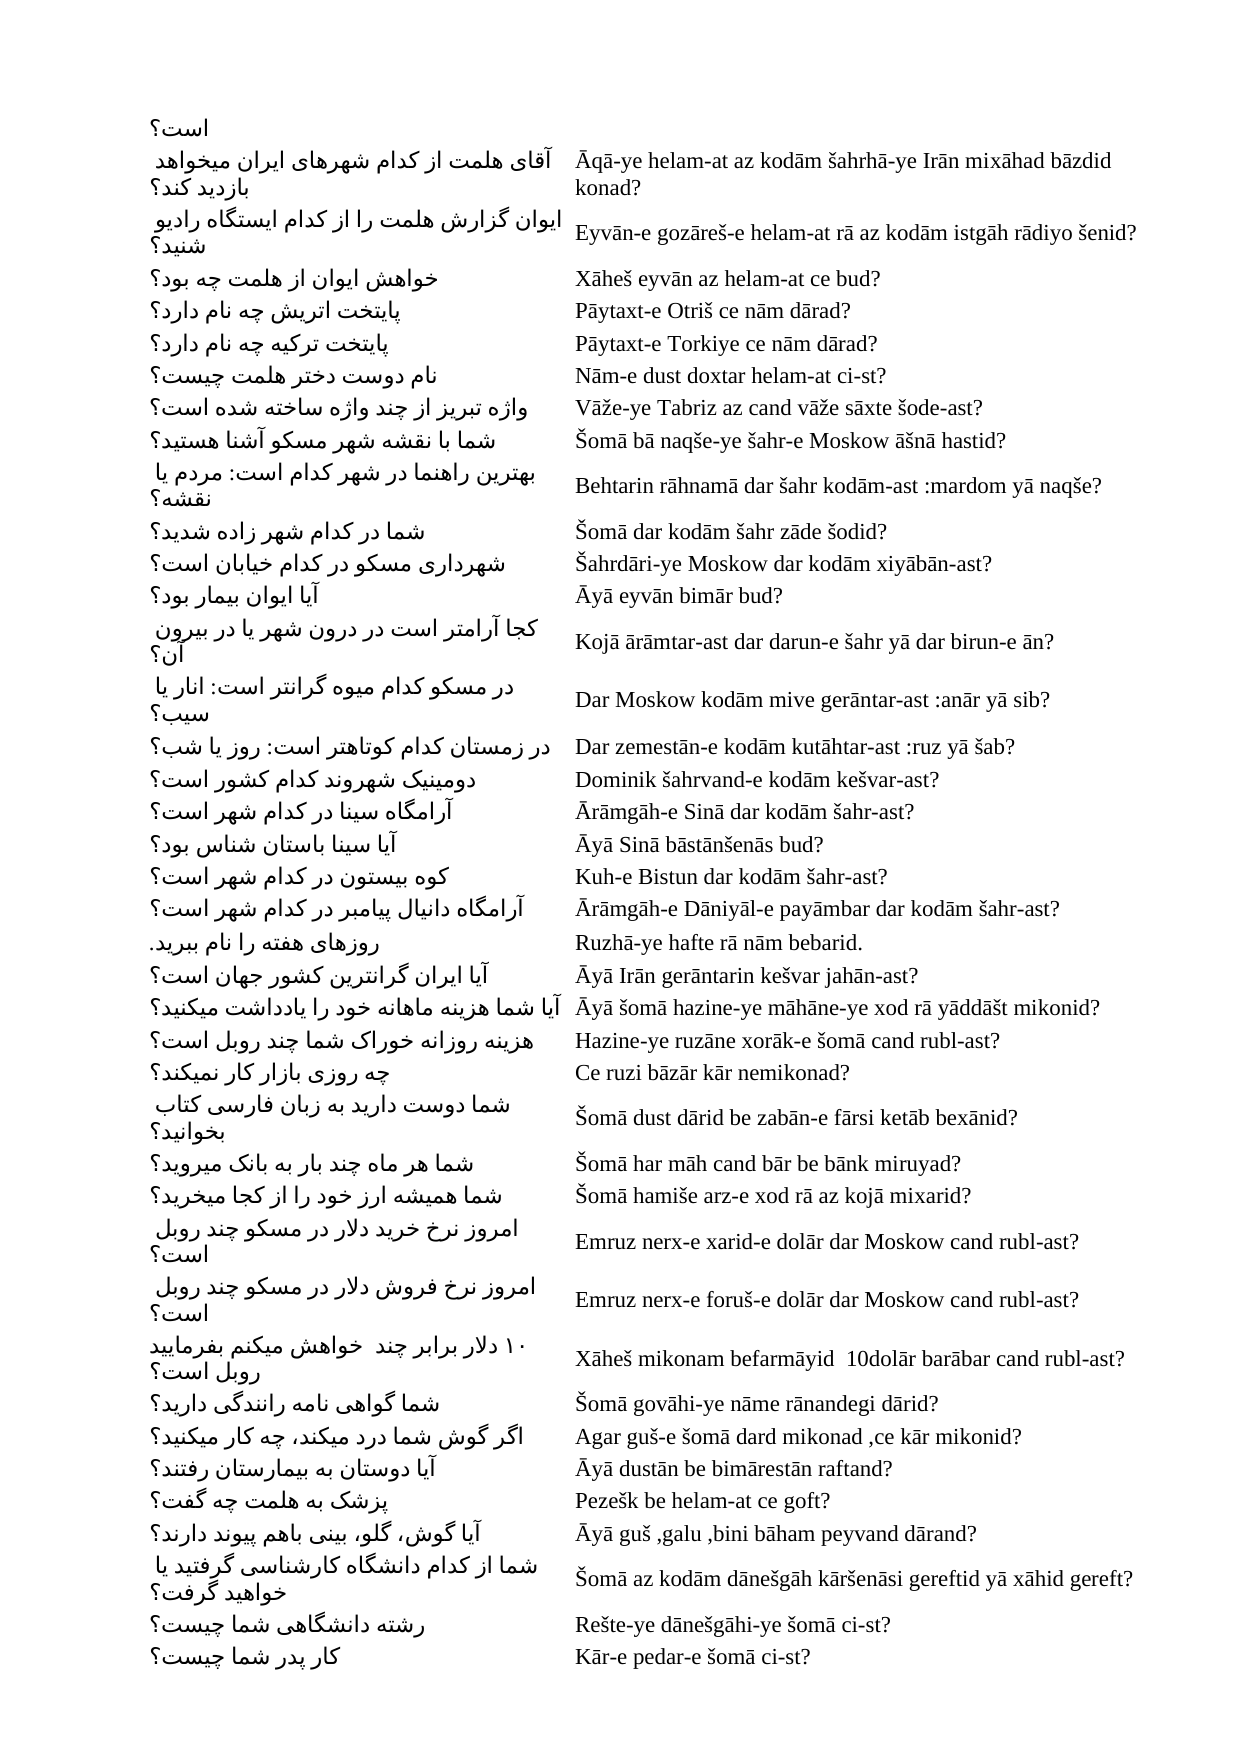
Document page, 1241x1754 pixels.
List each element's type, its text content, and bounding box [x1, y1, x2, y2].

table_cell آقای هلمت از کدام شهرهای ایران میخواهد بازدید کند؟‬ [146, 145, 572, 203]
table_cell Xāheš eyvān az helam-at ce bud?‬ [572, 262, 1150, 294]
table_cell Ruzhā-ye hafte rā nām bebarid‪.‬‬ [572, 925, 1150, 959]
table_cell چه روزی بازار کار نمیکند؟‬ [146, 1056, 572, 1088]
table_cell Xāheš mi‌konam befarmāyid ‪ 10‬dolār barābar cand rubl-ast?‬ [572, 1329, 1150, 1387]
table_cell در مسکو کدام میوه گرانتر است‪ :‬انار یا سیب؟‬ [146, 670, 572, 729]
table_cell آیا شما هزینه ماهانه خود را یادداشت میکنید؟‬ [146, 991, 572, 1024]
table_cell آیا دوستان به بیمارستان رفتند؟‬ [146, 1452, 572, 1484]
table_cell Agar guš-e šomā dard mi‌konad‪ ,‬ce kār mi‌konid?‬ [572, 1420, 1150, 1452]
table_cell آیا ایوان بیمار بود؟‬ [146, 580, 572, 612]
table_cell Pezešk be helam-at ce goft?‬ [572, 1485, 1150, 1517]
table_cell ایوان گزارش هلمت را از کدام ایستگاه رادیو شنید؟‬ [146, 203, 572, 262]
table_cell شما با نقشه شهر مسکو آشنا هستید؟‬ [146, 424, 572, 456]
table_cell Kojā ārām‌tar-ast dar darun-e šahr yā dar birun-e ān?‬ [572, 612, 1150, 670]
table_cell Āyā Sinā bāstānšenās bud?‬ [572, 828, 1150, 860]
table_cell Rešte‌-ye dānešgāhi-ye šomā ci-st?‬ [572, 1608, 1150, 1640]
table_cell Šomā dust dārid be zabān-e fārsi ketāb bexānid?‬ [572, 1089, 1150, 1147]
table_cell Āqā-ye helam-at az kodām šahrhā-ye Irān mi‌xāhad bāzdid konad?‬ [572, 145, 1150, 203]
table_cell شهرداری مسکو در کدام خیابان است؟‬ [146, 547, 572, 579]
table_cell Šomā hamiše arz-e xod rā az kojā mi‌xarid?‬ [572, 1179, 1150, 1212]
table_cell Dominik šahrvand-e kodām kešvar-ast?‬ [572, 763, 1150, 795]
table_cell امروز نرخ فروش دلار در مسکو چند روبل است؟‬ [146, 1270, 572, 1329]
table_cell آیا سینا باستان شناس بود؟‬ [146, 828, 572, 860]
table_cell Behtarin rāhnamā dar šahr kodām-ast‪ :‬mardom yā naqše?‬ [572, 456, 1150, 515]
table_cell Šahrdāri-ye Moskow dar kodām xiyābān-ast?‬ [572, 547, 1150, 579]
table_cell [572, 113, 1150, 145]
table_cell بهترین راهنما در شهر کدام است‪ :‬مردم یا نقشه؟‬ [146, 456, 572, 515]
table_cell خواهش میکنم بفرمایید ‪ ١٠‬دلار برابر چند روبل است؟‬ [146, 1329, 572, 1387]
table_cell نام دوست دختر هلمت چیست؟‬ [146, 359, 572, 391]
table_cell است؟‬ [146, 113, 572, 145]
table_cell Šomā az kodām dānešgāh kāršenāsi gereftid yā xāhid gereft?‬ [572, 1549, 1150, 1608]
table_cell Eyvān-e gozāreš-e helam-at rā az kodām istgāh rādiyo šenid?‬ [572, 203, 1150, 262]
table_cell Pāytaxt-e Otriš ce nām dārad?‬ [572, 294, 1150, 327]
table_cell Kār-e pedar-e šomā ci-st?‬ [572, 1640, 1150, 1673]
table_cell امروز نرخ خرید دلار در مسکو چند روبل است؟‬ [146, 1212, 572, 1270]
table_cell پزشک به هلمت چه گفت؟‬ [146, 1485, 572, 1517]
table_cell Āyā Irān gerān‌tarin kešvar jahān-ast?‬ [572, 959, 1150, 991]
table_cell Emruz nerx-e xarid-e dolār dar Moskow cand rubl-ast?‬ [572, 1212, 1150, 1270]
table_cell در زمستان کدام کوتاهتر است‪ :‬روز یا شب؟‬ [146, 729, 572, 763]
table_cell Āyā dustān be bimārestān raftand?‬ [572, 1452, 1150, 1484]
table_cell شما از کدام دانشگاه کارشناسی گرفتید یا خواهید گرفت؟‬ [146, 1549, 572, 1608]
table_cell Dar Moskow kodām mive gerān‌tar-ast‪ :‬anār yā sib?‬ [572, 670, 1150, 729]
table_cell اگر گوش شما درد میکند‪ ،‬چه کار میکنید؟‬ [146, 1420, 572, 1452]
table_cell Ce ruzi bāzār kār nemi‌konad?‬ [572, 1056, 1150, 1088]
table_cell Emruz nerx-e foruš-e dolār dar Moskow cand rubl-ast?‬ [572, 1270, 1150, 1329]
table_cell کجا آرامتر است در درون شهر یا در بیرون آن؟‬ [146, 612, 572, 670]
table_cell Nām-e dust doxtar helam-at ci-st?‬ [572, 359, 1150, 391]
table_cell آرامگاه‬ دانیال پیامبر در کدام شهر است؟‬ [146, 893, 572, 925]
table_cell شما گواهی نامه رانندگی دارید؟‬ [146, 1388, 572, 1420]
table_cell خواهش ایوان از هلمت چه بود؟‬ [146, 262, 572, 294]
table_cell Āyā eyvān bimār bud?‬ [572, 580, 1150, 612]
table_cell Ārāmgāh-e Sinā dar kodām šahr-ast?‬ [572, 795, 1150, 828]
table_cell Šomā govāhi-ye nāme rānandegi dārid?‬ [572, 1388, 1150, 1420]
table_cell شما دوست دارید به زبان فارسی کتاب بخوانید؟‬ [146, 1089, 572, 1147]
table_cell آرامگاه سینا در کدام شهر است؟‬ [146, 795, 572, 828]
table_cell آیا گوش‪ ،‬گلو‪ ،‬بینی باهم پیوند دارند؟‬ [146, 1517, 572, 1549]
table_cell Vāže‌-ye Tabriz az cand vāže sāxte šode-ast?‬ [572, 391, 1150, 424]
table_cell روزهای هفته را نام ببرید‪.‬‬ [146, 925, 572, 959]
table_cell Kuh-e Bistun dar kodām šahr-ast?‬ [572, 860, 1150, 892]
table_cell شما هر ماه چند بار به بانک میروید؟‬ [146, 1147, 572, 1179]
table_cell رشته دانشگاهی شما چیست؟‬ [146, 1608, 572, 1640]
table_cell شما همیشه ارز خود را از کجا میخرید؟‬ [146, 1179, 572, 1212]
table_cell کوه بیستون در کدام شهر است؟‬ [146, 860, 572, 892]
table_cell پایتخت ترکیه چه نام دارد؟‬ [146, 327, 572, 359]
table_cell Ārāmgāh-e‬ Dāniyāl-e payāmbar dar kodām šahr-ast?‬ [572, 893, 1150, 925]
table_cell Šomā har māh cand bār be bānk mi‌ruyad?‬ [572, 1147, 1150, 1179]
table_cell آیا ایران گرانترین کشور جهان است؟‬ [146, 959, 572, 991]
table_cell Dar zemestān-e kodām kutāh‌tar-ast‪ :‬ruz yā šab?‬ [572, 729, 1150, 763]
table_cell دومینیک شهروند کدام کشور است؟‬ [146, 763, 572, 795]
table_cell واژه تبریز از چند واژه ساخته شده است؟‬ [146, 391, 572, 424]
table_cell هزینه روزانه خوراک شما چند روبل است؟‬ [146, 1024, 572, 1056]
table_cell پایتخت اتریش چه نام دارد؟‬ [146, 294, 572, 327]
table_cell Āyā guš‪ ,‬galu‪ ,‬bini bāham peyvand dārand?‬ [572, 1517, 1150, 1549]
table_cell Āyā šomā hazine‌-ye māhāne‌-ye xod rā yāddāšt mi‌konid?‬ [572, 991, 1150, 1024]
table_cell Pāytaxt-e Torkiye ce nām dārad?‬ [572, 327, 1150, 359]
table_cell کار پدر شما چیست؟‬ [146, 1640, 572, 1673]
table_cell Hazine‌-ye ruzāne xorāk-e šomā cand rubl-ast?‬ [572, 1024, 1150, 1056]
table_cell Šomā bā naqše‌-ye šahr-e Moskow āšnā hastid?‬ [572, 424, 1150, 456]
table_cell Šomā dar kodām šahr zāde šodid?‬ [572, 515, 1150, 547]
table_cell شما در کدام شهر زاده شدید؟‬ [146, 515, 572, 547]
